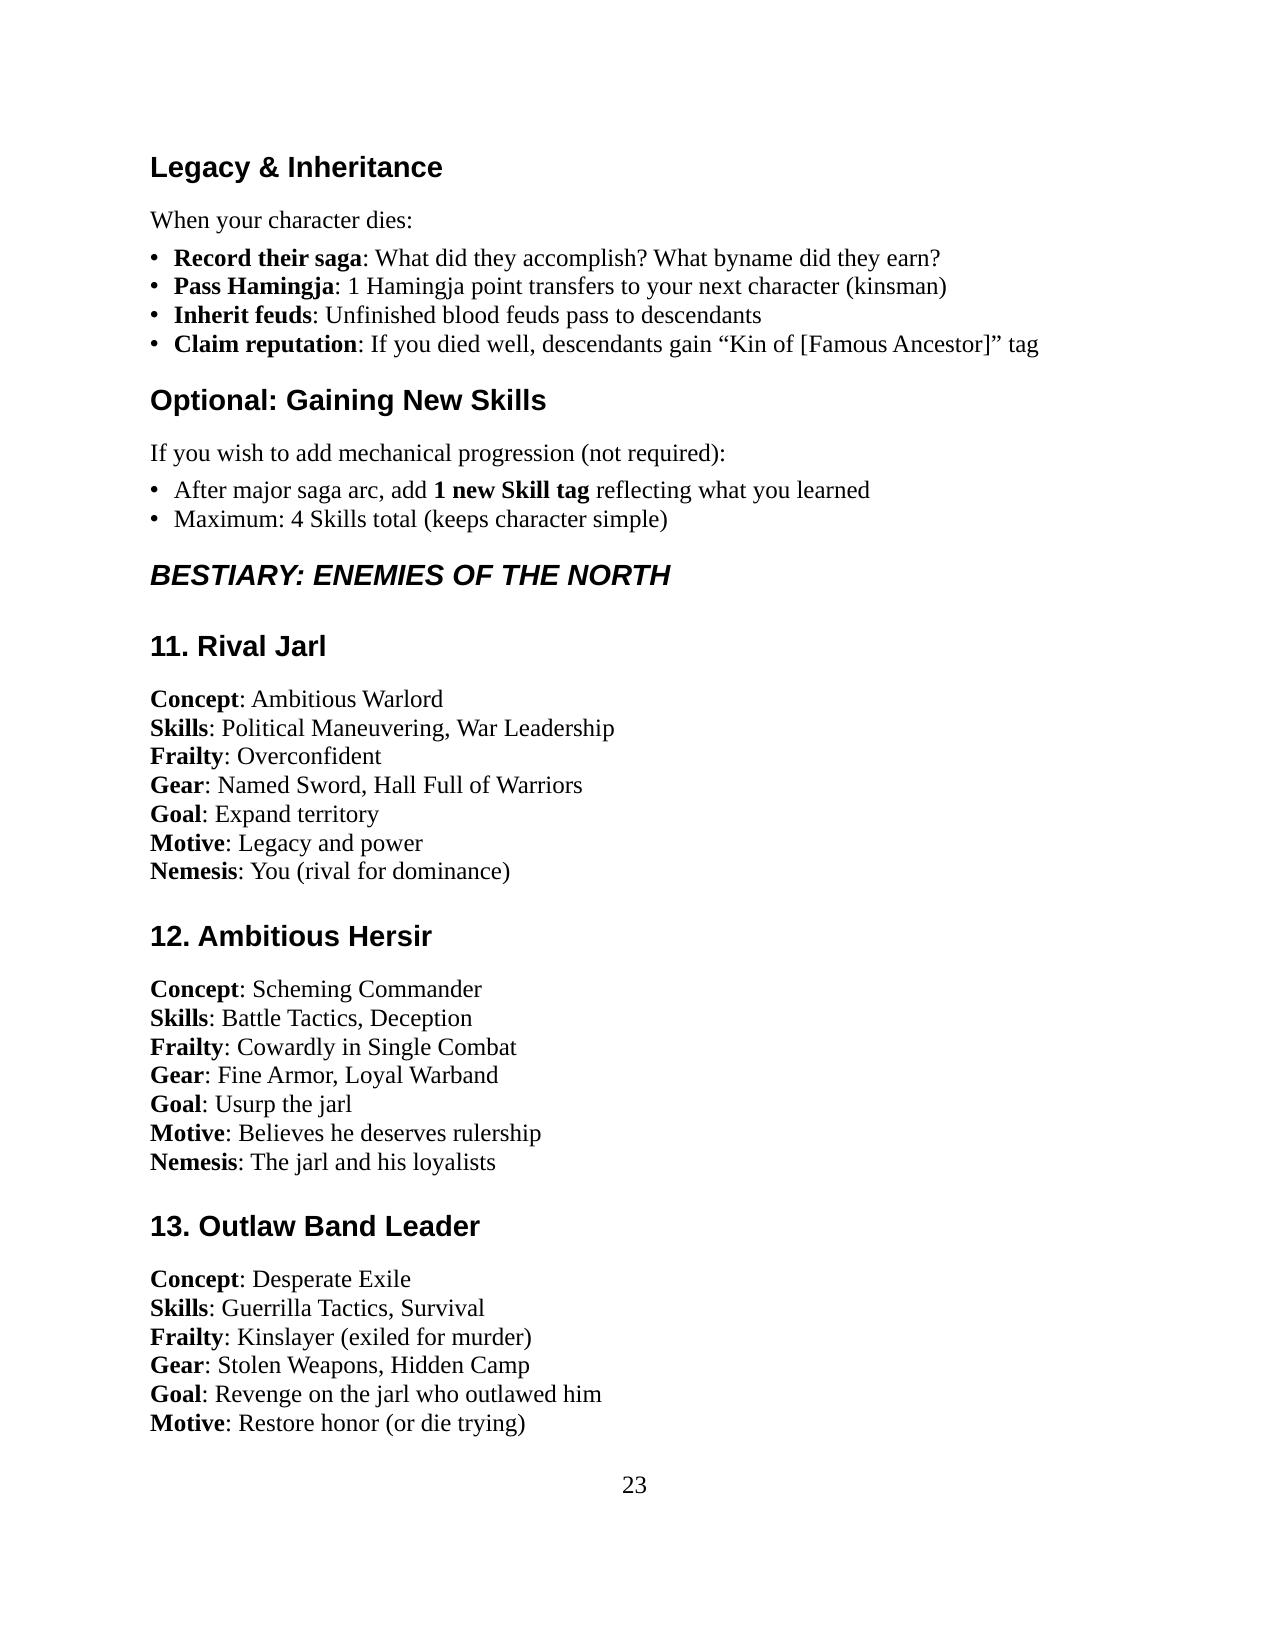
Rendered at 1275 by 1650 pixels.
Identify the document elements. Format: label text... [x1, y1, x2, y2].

subtitle Optional: Gaining New Skills [150, 383, 1125, 416]
text If you wish to add mechanical progression (not required): [150, 438, 1125, 466]
subtitle Legacy & Inheritance [150, 150, 1125, 183]
subtitle 11. Rival Jarl [150, 629, 1125, 662]
list Pass Hamingja: 1 Hamingja point transfers to your next character (kinsman) [150, 271, 1125, 300]
list Inherit feuds: Unfinished blood feuds pass to descendants [150, 300, 1125, 329]
list After major saga arc, add 1 new Skill tag reflecting what you learned [150, 475, 1125, 504]
list Record their saga: What did they accomplish? What byname did they earn? [150, 243, 1125, 271]
subtitle 13. Outlaw Band Leader [150, 1209, 1125, 1243]
text Concept: Desperate Exile Skills: Guerrilla Tactics, Survival Frailty: Kinslayer (exiled for murder) Gear: Stolen Weapons, Hidden Camp Goal: Revenge on the jarl who outlawed him Motive: Restore honor (or die trying) [150, 1264, 1125, 1437]
subtitle 12. Ambitious Hersir [150, 919, 1125, 953]
text Concept: Ambitious Warlord Skills: Political Maneuvering, War Leadership Frailty: Overconfident Gear: Named Sword, Hall Full of Warriors Goal: Expand territory Motive: Legacy and power Nemesis: You (rival for dominance) [150, 684, 1125, 885]
list Claim reputation: If you died well, descendants gain “Kin of [Famous Ancestor]” tag [150, 329, 1125, 358]
text When your character dies: [150, 205, 1125, 234]
subtitle BESTIARY: ENEMIES OF THE NORTH [150, 558, 1125, 591]
list Maximum: 4 Skills total (keeps character simple) [150, 504, 1125, 533]
text Concept: Scheming Commander Skills: Battle Tactics, Deception Frailty: Cowardly in Single Combat Gear: Fine Armor, Loyal Warband Goal: Usurp the jarl Motive: Believes he deserves rulership Nemesis: The jarl and his loyalists [150, 974, 1125, 1175]
